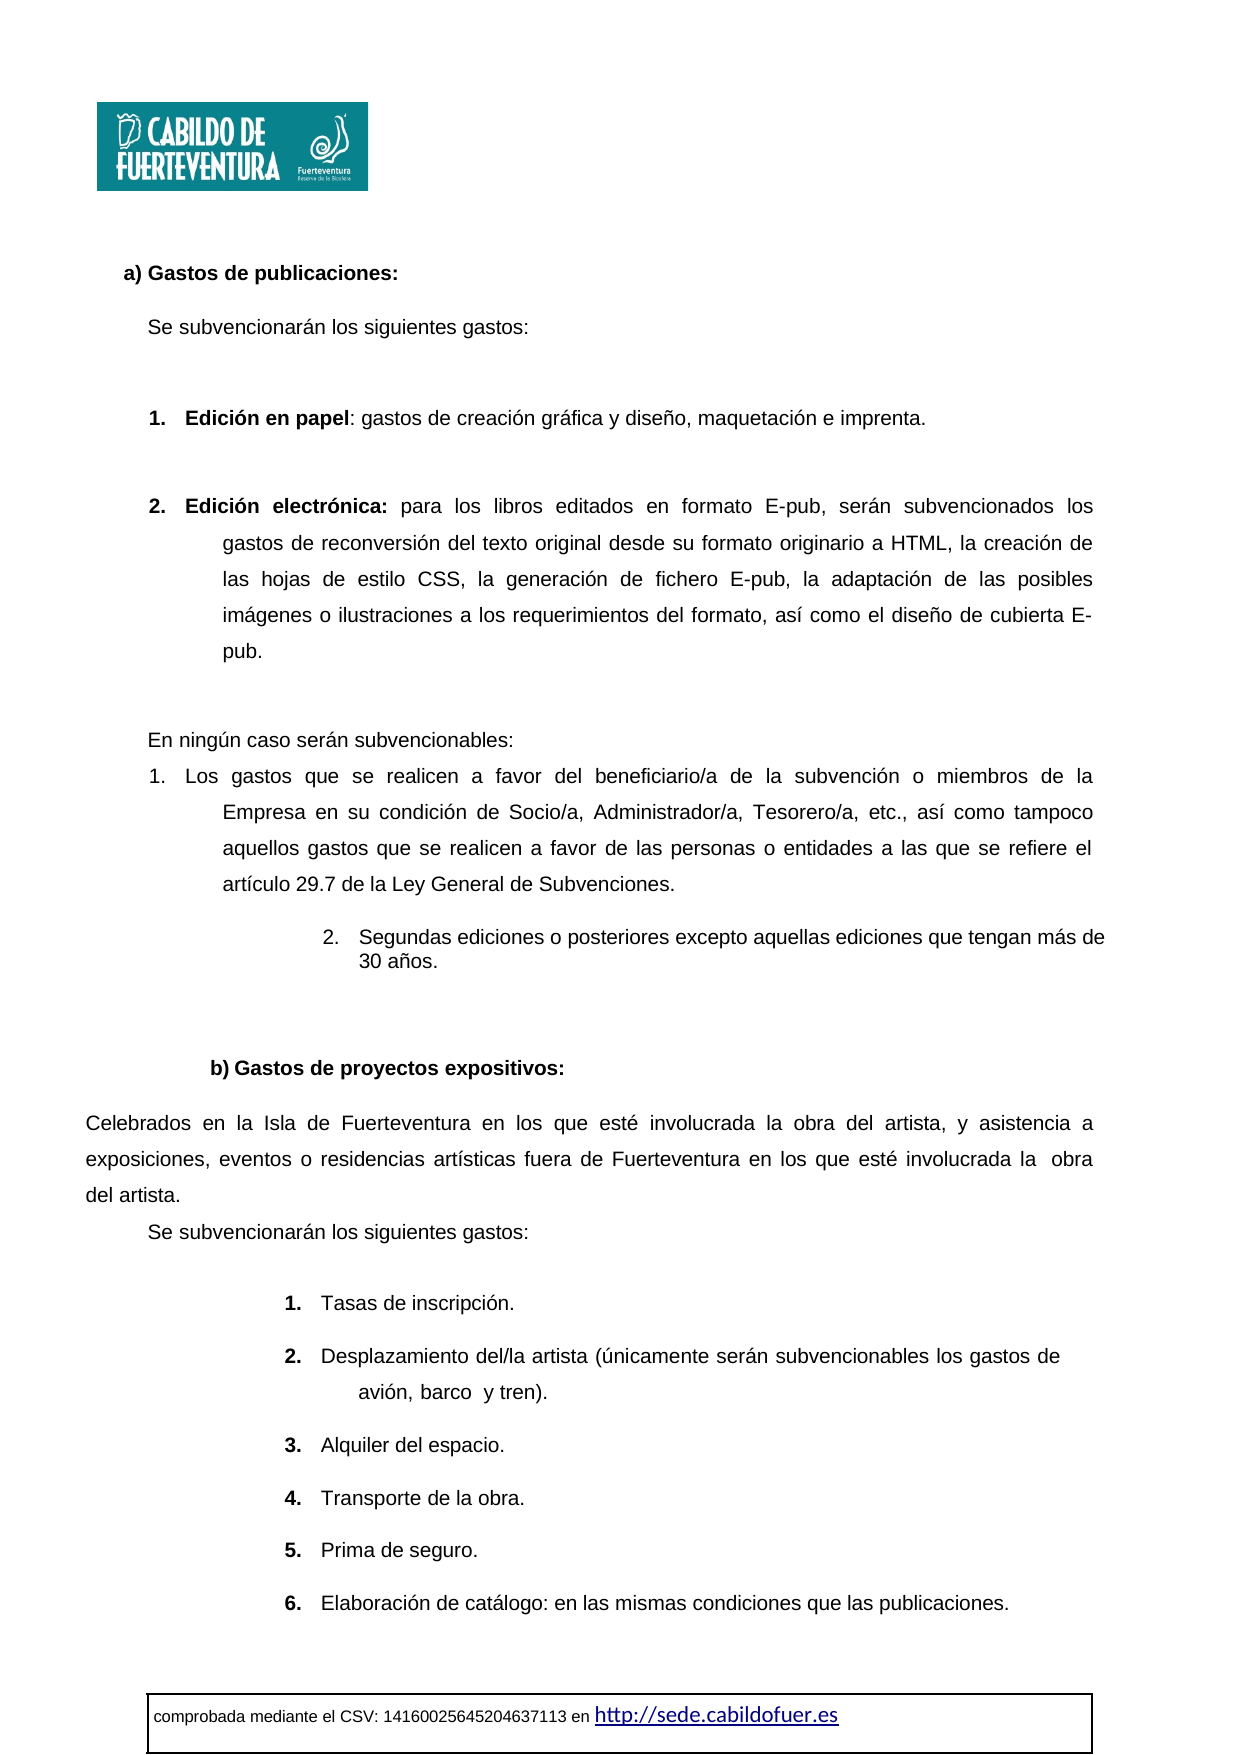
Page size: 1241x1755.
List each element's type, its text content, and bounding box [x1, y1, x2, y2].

list Alquiler del espacio. [284, 1433, 1107, 1457]
list Edición electrónica: para los libros editados en formato E-pub, serán subvencionados los gastos de reconversión del texto original desde su formato originario a HTML, la creación de las hojas de estilo CSS, la generación de fichero E-pub, la adaptación de las posibles imágenes o ilustraciones a los requerimientos del formato, así como el diseño de cubierta E- pub. [149, 494, 1093, 663]
list Gastos de publicaciones: [123, 260, 1107, 284]
list Edición en papel: gastos de creación gráfica y diseño, maquetación e imprenta. [149, 406, 1107, 429]
list Transporte de la obra. [284, 1486, 1107, 1509]
list Segundas ediciones o posteriores excepto aquellas ediciones que tengan más de 30 años. [322, 925, 1107, 973]
list Gastos de proyectos expositivos: [210, 1056, 1107, 1080]
list Elaboración de catálogo: en las mismas condiciones que las publicaciones. [284, 1591, 1107, 1615]
text Celebrados en la Isla de Fuerteventura en los que esté involucrada la obra del artista, y asistencia a exposiciones, eventos o residencias artísticas fuera de Fuerteventura en los que esté involucrada la obra del artista. [85, 1111, 1093, 1207]
text Se subvencionarán los siguientes gastos: [147, 315, 1107, 339]
text Se subvencionarán los siguientes gastos: [147, 1219, 1107, 1243]
list Los gastos que se realicen a favor del beneficiario/a de la subvención o miembros de la Empresa en su condición de Socio/a, Administrador/a, Tesorero/a, etc., así como tampoco aquellos gastos que se realicen a favor de las personas o entidades a las que se refiere el artículo 29.7 de la Ley General de Subvenciones. [149, 763, 1093, 896]
list Tasas de inscripción. [284, 1291, 1107, 1315]
text En ningún caso serán subvencionables: [147, 728, 1107, 752]
list Desplazamiento del/la artista (únicamente serán subvencionables los gastos de avión, barco y tren). [284, 1344, 1093, 1404]
list Prima de seguro. [284, 1538, 1107, 1562]
